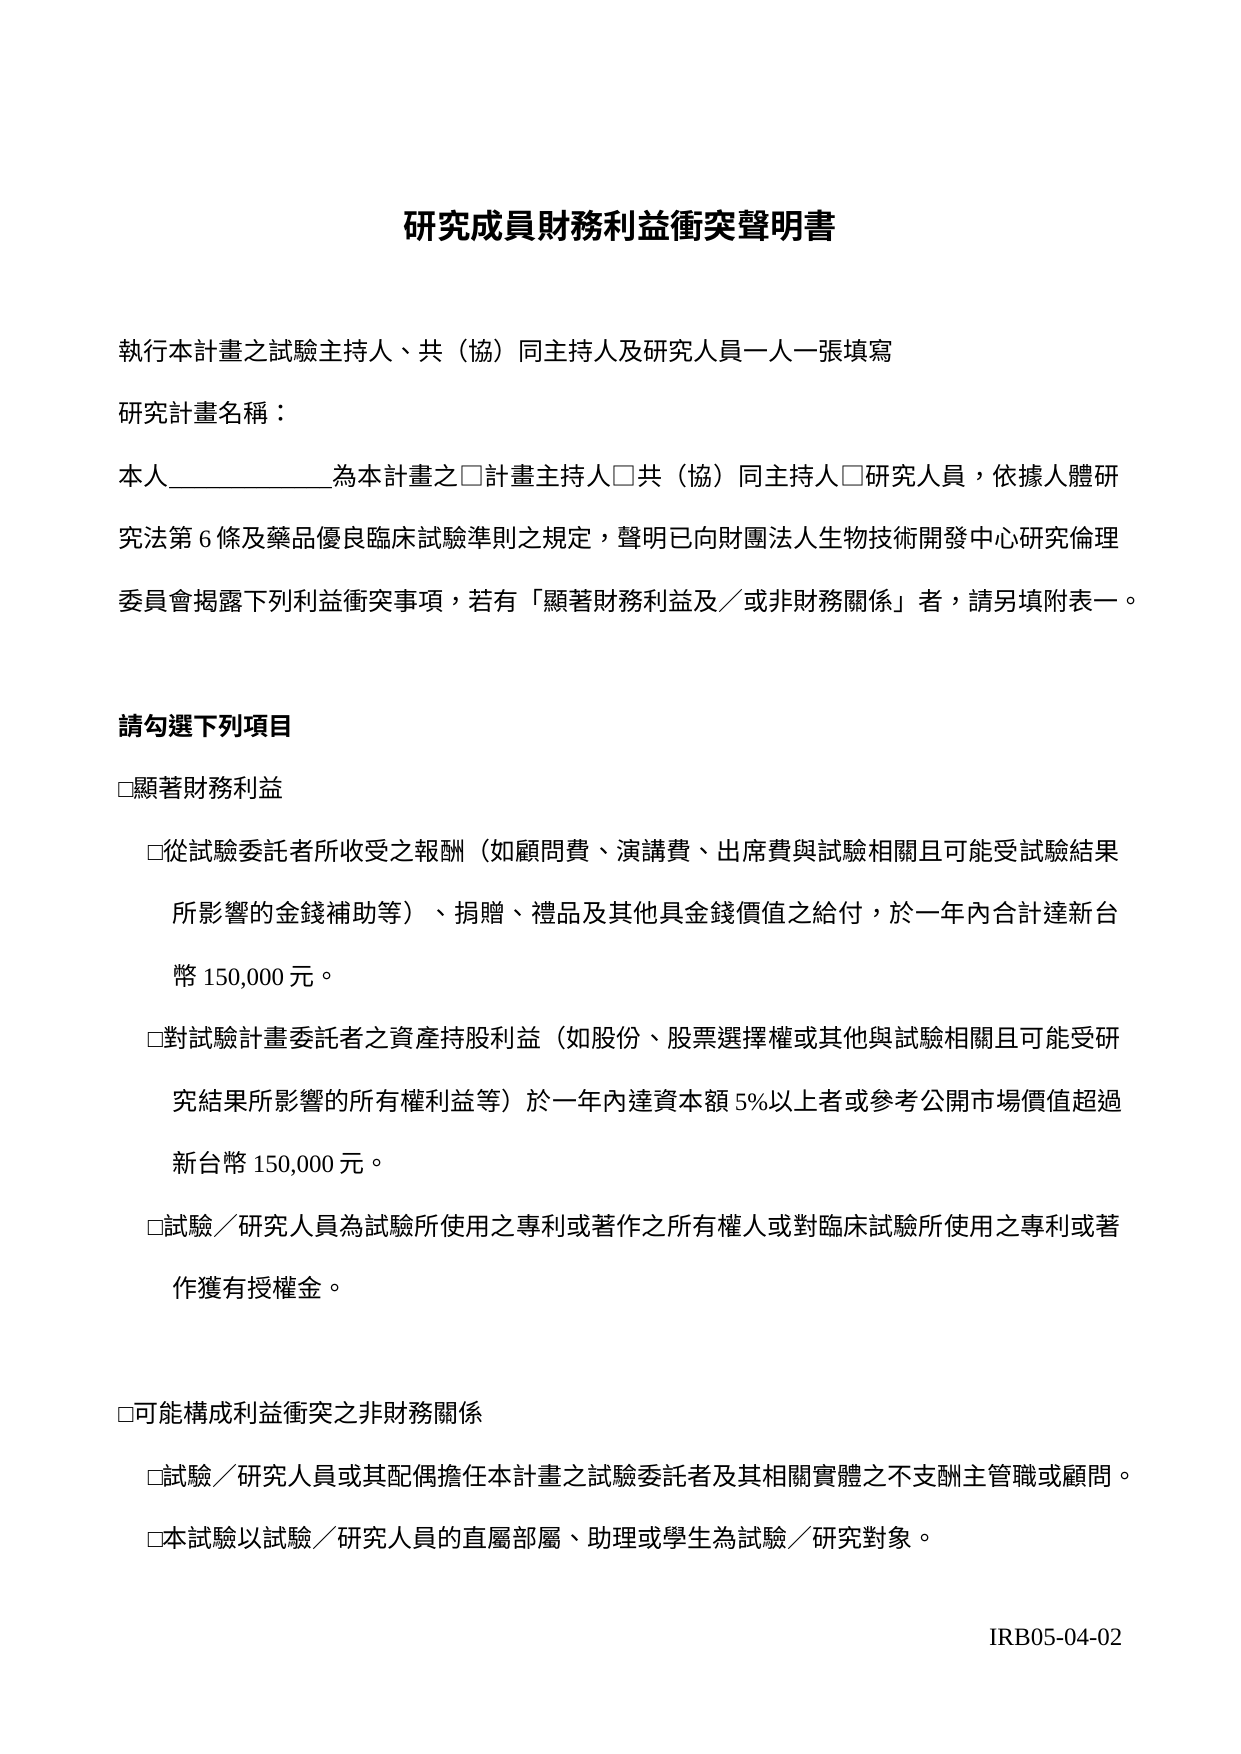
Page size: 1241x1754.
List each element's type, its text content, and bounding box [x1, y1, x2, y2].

text □顯著財務利益 [118, 745, 1122, 807]
text □從試驗委託者所收受之報酬（如顧問費、演講費、出席費與試驗相關且可能受試驗結果所影響的金錢補助等）、捐贈、禮品及其他具金錢價值之給付，於一年內合計達新台幣150,000元。 [148, 807, 1122, 995]
text □本試驗以試驗／研究人員的直屬部屬、助理或學生為試驗／研究對象。 [148, 1495, 1122, 1557]
text 請勾選下列項目 [118, 682, 1122, 745]
text 研究計畫名稱： [118, 370, 1122, 432]
text 研究成員財務利益衝突聲明書 [118, 182, 1122, 245]
text □對試驗計畫委託者之資產持股利益（如股份、股票選擇權或其他與試驗相關且可能受研究結果所影響的所有權利益等）於一年內達資本額5%以上者或參考公開市場價值超過新台幣150,000元。 [148, 995, 1122, 1182]
text □試驗／研究人員為試驗所使用之專利或著作之所有權人或對臨床試驗所使用之專利或著作獲有授權金。 [148, 1182, 1122, 1307]
text □可能構成利益衝突之非財務關係 [118, 1370, 1122, 1432]
text 本人_____________為本計畫之□計畫主持人□共（協）同主持人□研究人員，依據人體研究法第6條及藥品優良臨床試驗準則之規定，聲明已向財團法人生物技術開發中心研究倫理委員會揭露下列利益衝突事項，若有「顯著財務利益及／或非財務關係」者，請另填附表一。 [118, 432, 1122, 620]
text □試驗／研究人員或其配偶擔任本計畫之試驗委託者及其相關實體之不支酬主管職或顧問。 [148, 1432, 1122, 1495]
text 執行本計畫之試驗主持人、共（協）同主持人及研究人員一人一張填寫 [118, 307, 1122, 370]
